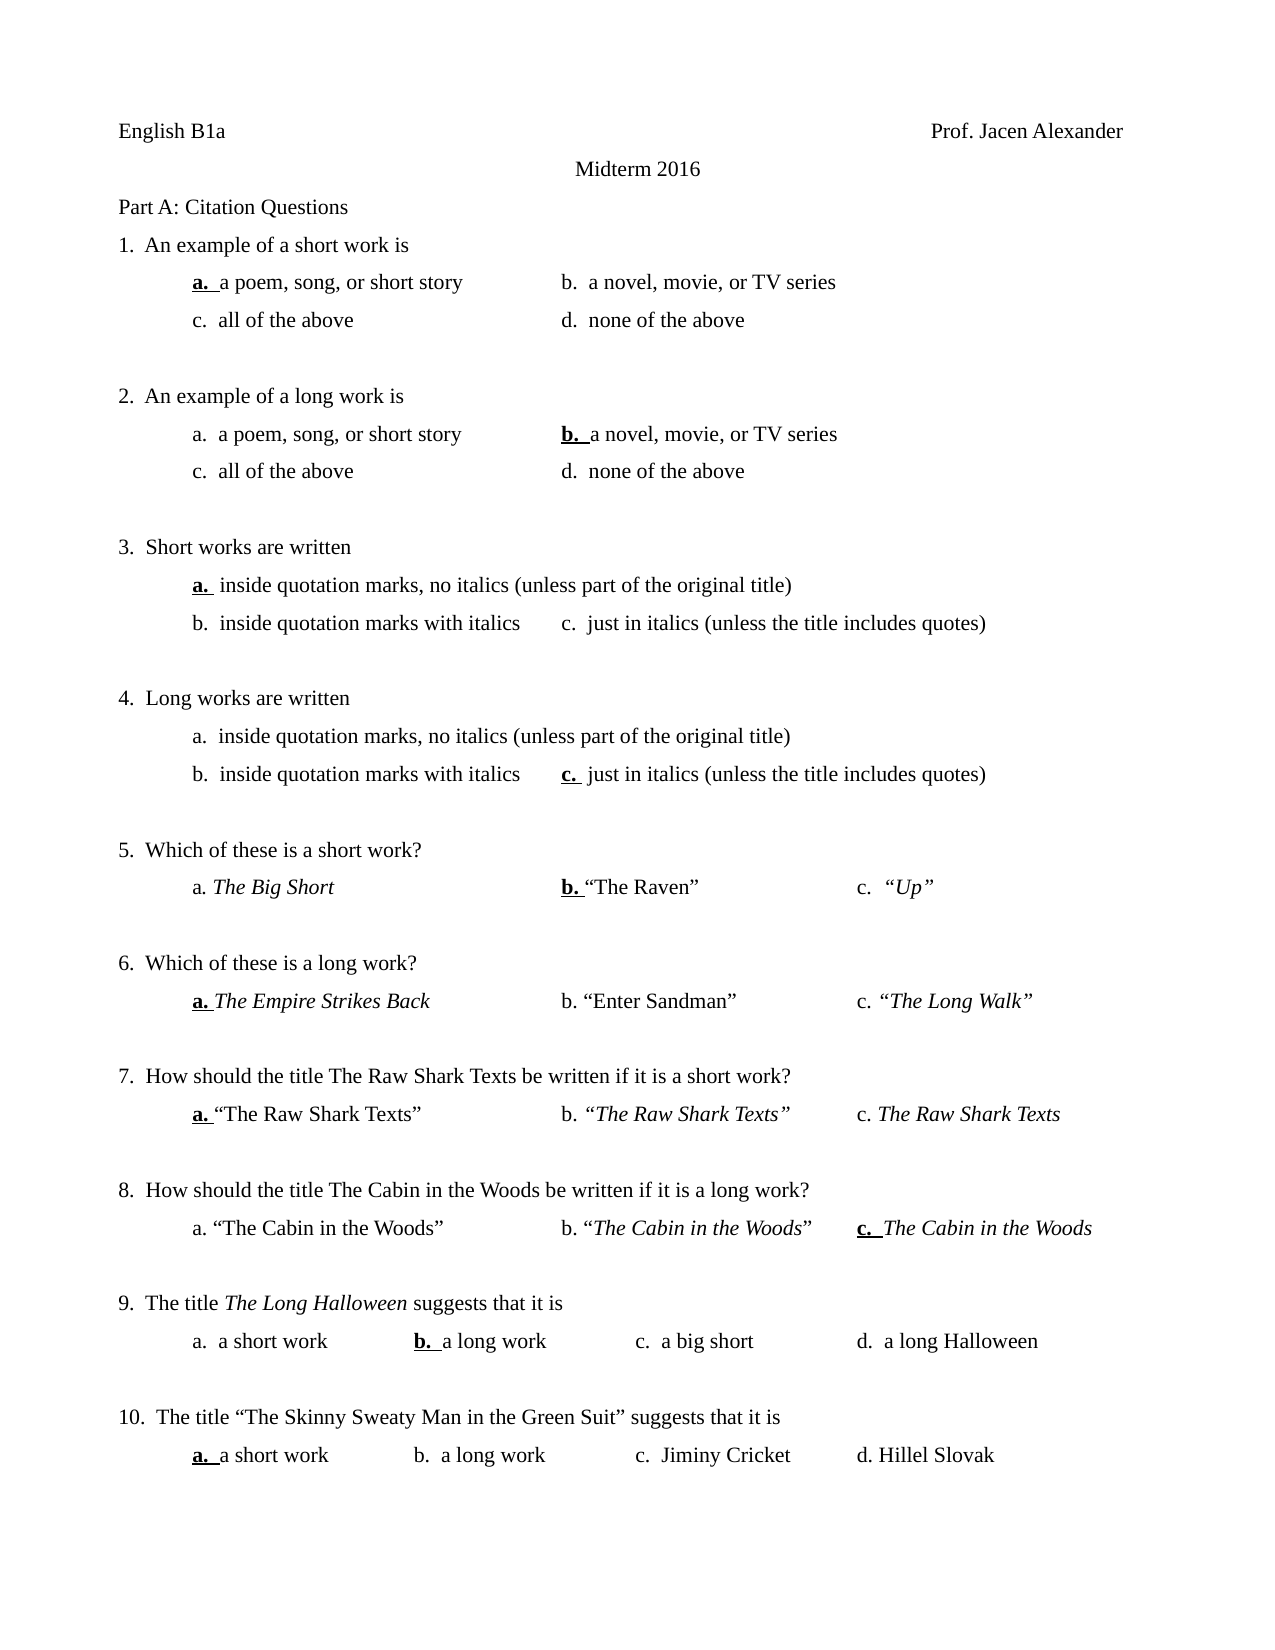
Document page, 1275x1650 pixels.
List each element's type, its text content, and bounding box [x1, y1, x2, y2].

text a. “The Raw Shark Texts” b. “The Raw Shark Texts” c. The Raw Shark Texts [118, 1101, 1157, 1126]
text a. a poem, song, or short story b. a novel, movie, or TV series [118, 421, 1157, 446]
text a. The Big Short b. “The Raven” c. “Up” [118, 874, 1157, 899]
text 10. The title “The Skinny Sweaty Man in the Green Suit” suggests that it is [118, 1404, 1157, 1429]
text a. “The Cabin in the Woods” b. “The Cabin in the Woods” c. The Cabin in the Woods [118, 1215, 1157, 1240]
text 3. Short works are written [118, 534, 1157, 559]
text Part A: Citation Questions [118, 194, 1157, 219]
text 2. An example of a long work is [118, 383, 1157, 408]
text 9. The title The Long Halloween suggests that it is [118, 1290, 1157, 1316]
text a. a short work b. a long work c. Jiminy Cricket d. Hillel Slovak [118, 1442, 1157, 1467]
text c. all of the above d. none of the above [118, 458, 1157, 484]
text 5. Which of these is a short work? [118, 837, 1157, 862]
text 8. How should the title The Cabin in the Woods be written if it is a long work? [118, 1177, 1157, 1202]
text a. inside quotation marks, no italics (unless part of the original title) [118, 572, 1157, 597]
text b. inside quotation marks with italics c. just in italics (unless the title includes quotes) [118, 610, 1157, 635]
text English B1a Prof. Jacen Alexander [118, 118, 1157, 143]
text a. a poem, song, or short story b. a novel, movie, or TV series [118, 269, 1157, 294]
text 7. How should the title The Raw Shark Texts be written if it is a short work? [118, 1063, 1157, 1089]
text a. a short work b. a long work c. a big short d. a long Halloween [118, 1328, 1157, 1353]
text a. The Empire Strikes Back b. “Enter Sandman” c. “The Long Walk” [118, 988, 1157, 1013]
text 1. An example of a short work is [118, 232, 1157, 257]
text c. all of the above d. none of the above [118, 307, 1157, 332]
text 4. Long works are written [118, 685, 1157, 711]
text a. inside quotation marks, no italics (unless part of the original title) [118, 723, 1157, 748]
text b. inside quotation marks with italics c. just in italics (unless the title includes quotes) [118, 761, 1157, 786]
text Midterm 2016 [118, 156, 1157, 181]
text 6. Which of these is a long work? [118, 950, 1157, 975]
